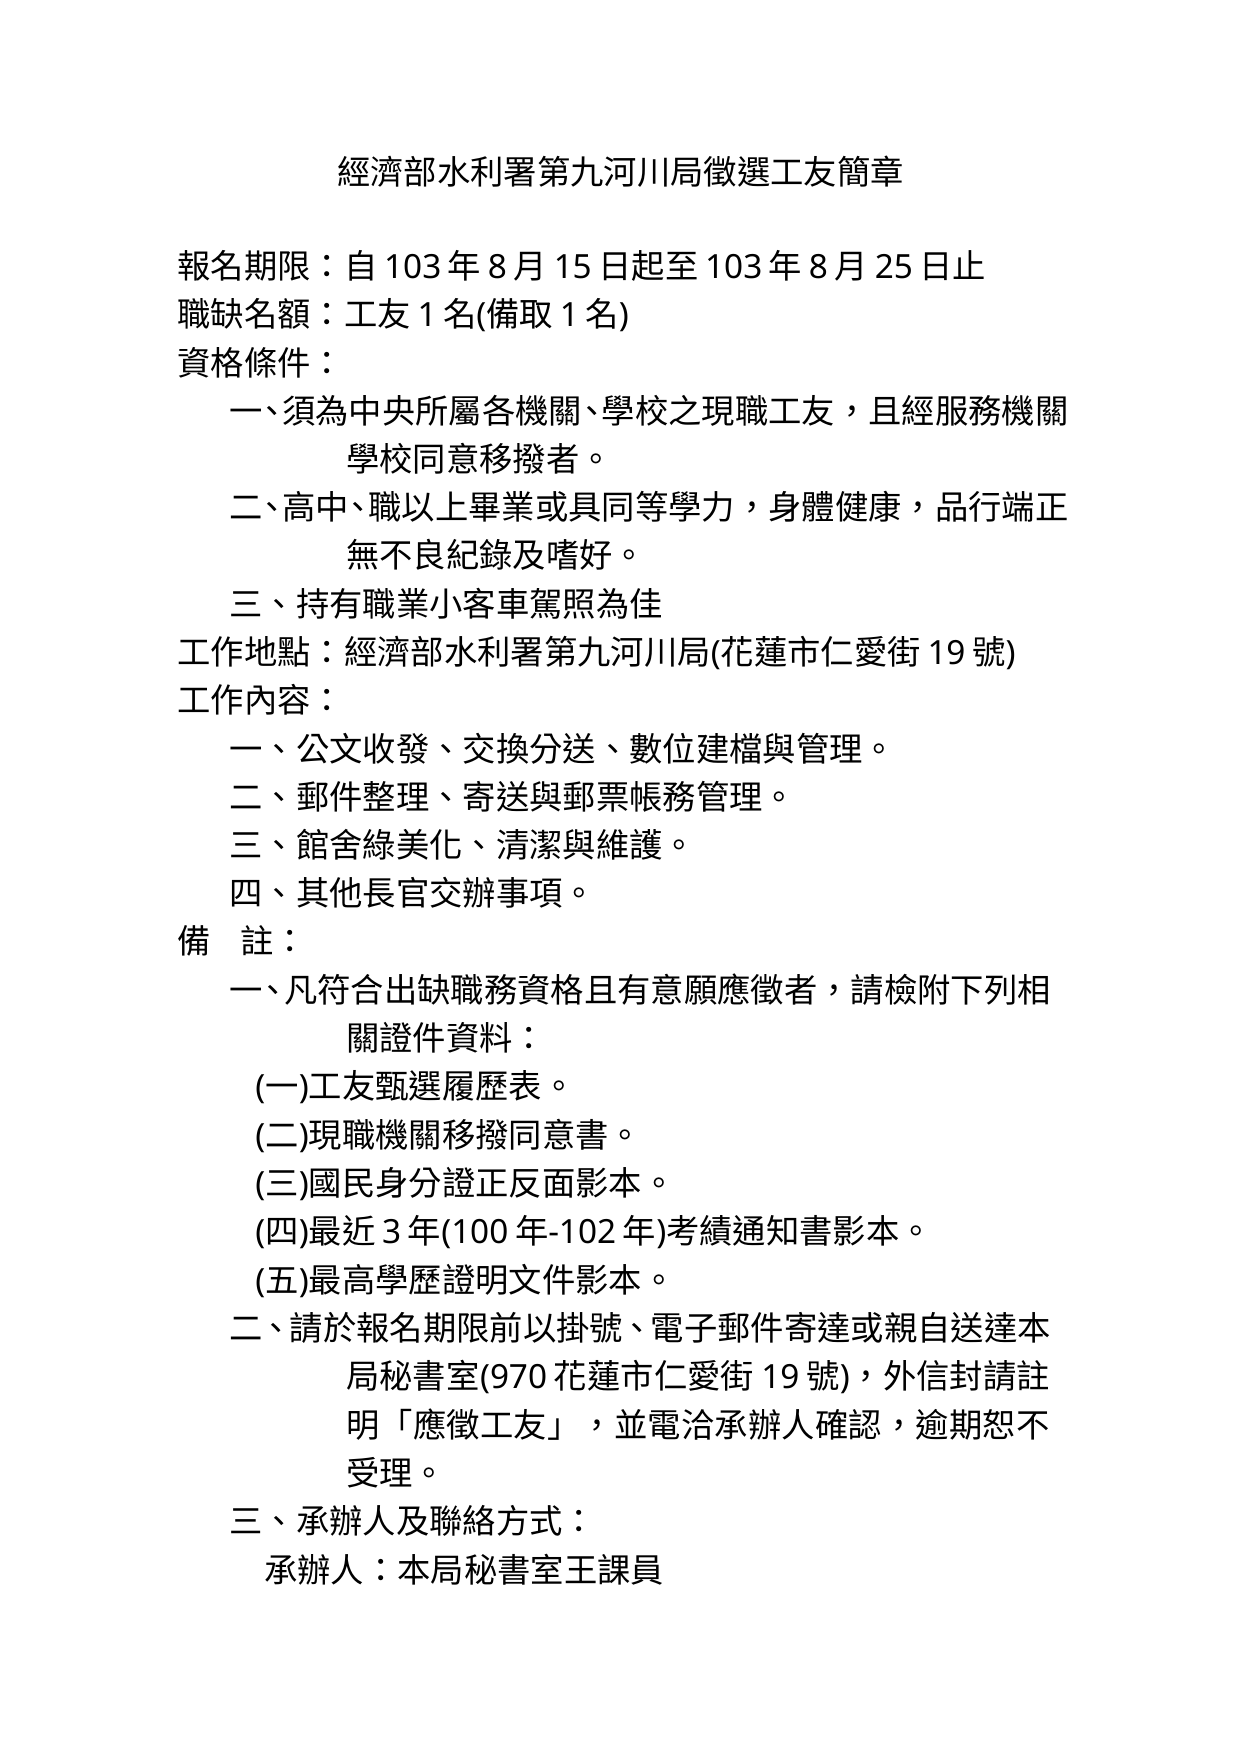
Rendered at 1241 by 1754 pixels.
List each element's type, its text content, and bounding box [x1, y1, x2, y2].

text 工作地點：經濟部水利署第九河川局(花蓮市仁愛街19號) [177, 626, 1063, 674]
text 四、其他長官交辦事項。 [177, 867, 1063, 915]
text (二)現職機關移撥同意書。 [177, 1108, 1063, 1157]
text (三)國民身分證正反面影本。 [177, 1157, 1063, 1205]
text 二、高中、職以上畢業或具同等學力，身體健康，品行端正、無不良紀錄及嗜好。 [177, 481, 1063, 577]
text 備 註： [177, 915, 1063, 963]
text 一、凡符合出缺職務資格且有意願應徵者，請檢附下列相關證件資料： [177, 963, 1051, 1060]
text 三、承辦人及聯絡方式： [177, 1495, 1063, 1543]
text (四)最近3年(100年-102年)考績通知書影本。 [177, 1205, 1063, 1254]
text (一)工友甄選履歷表。 [177, 1060, 1063, 1108]
text 三、館舍綠美化、清潔與維護。 [177, 819, 1063, 867]
text 經濟部水利署第九河川局徵選工友簡章 [177, 146, 1063, 194]
text 一、須為中央所屬各機關、學校之現職工友，且經服務機關、學校同意移撥者。 [177, 384, 1063, 481]
text (五)最高學歷證明文件影本。 [177, 1254, 1063, 1302]
text 一、公文收發、交換分送、數位建檔與管理。 [177, 722, 1063, 771]
text 職缺名額：工友1名(備取1名) [177, 288, 1063, 336]
text 報名期限：自103年8月15日起至103年8月25日止 [177, 239, 1063, 288]
text 三、持有職業小客車駕照為佳 [177, 577, 1063, 626]
text 二、郵件整理、寄送與郵票帳務管理。 [177, 771, 1063, 819]
text 二、請於報名期限前以掛號、電子郵件寄達或親自送達本局秘書室(970花蓮市仁愛街19號)，外信封請註明「應徵工友」，並電洽承辦人確認，逾期恕不受理。 [177, 1302, 1051, 1495]
text 承辦人：本局秘書室王課員 [177, 1543, 1063, 1592]
text 工作內容： [177, 674, 1063, 722]
text 資格條件： [177, 336, 1063, 384]
